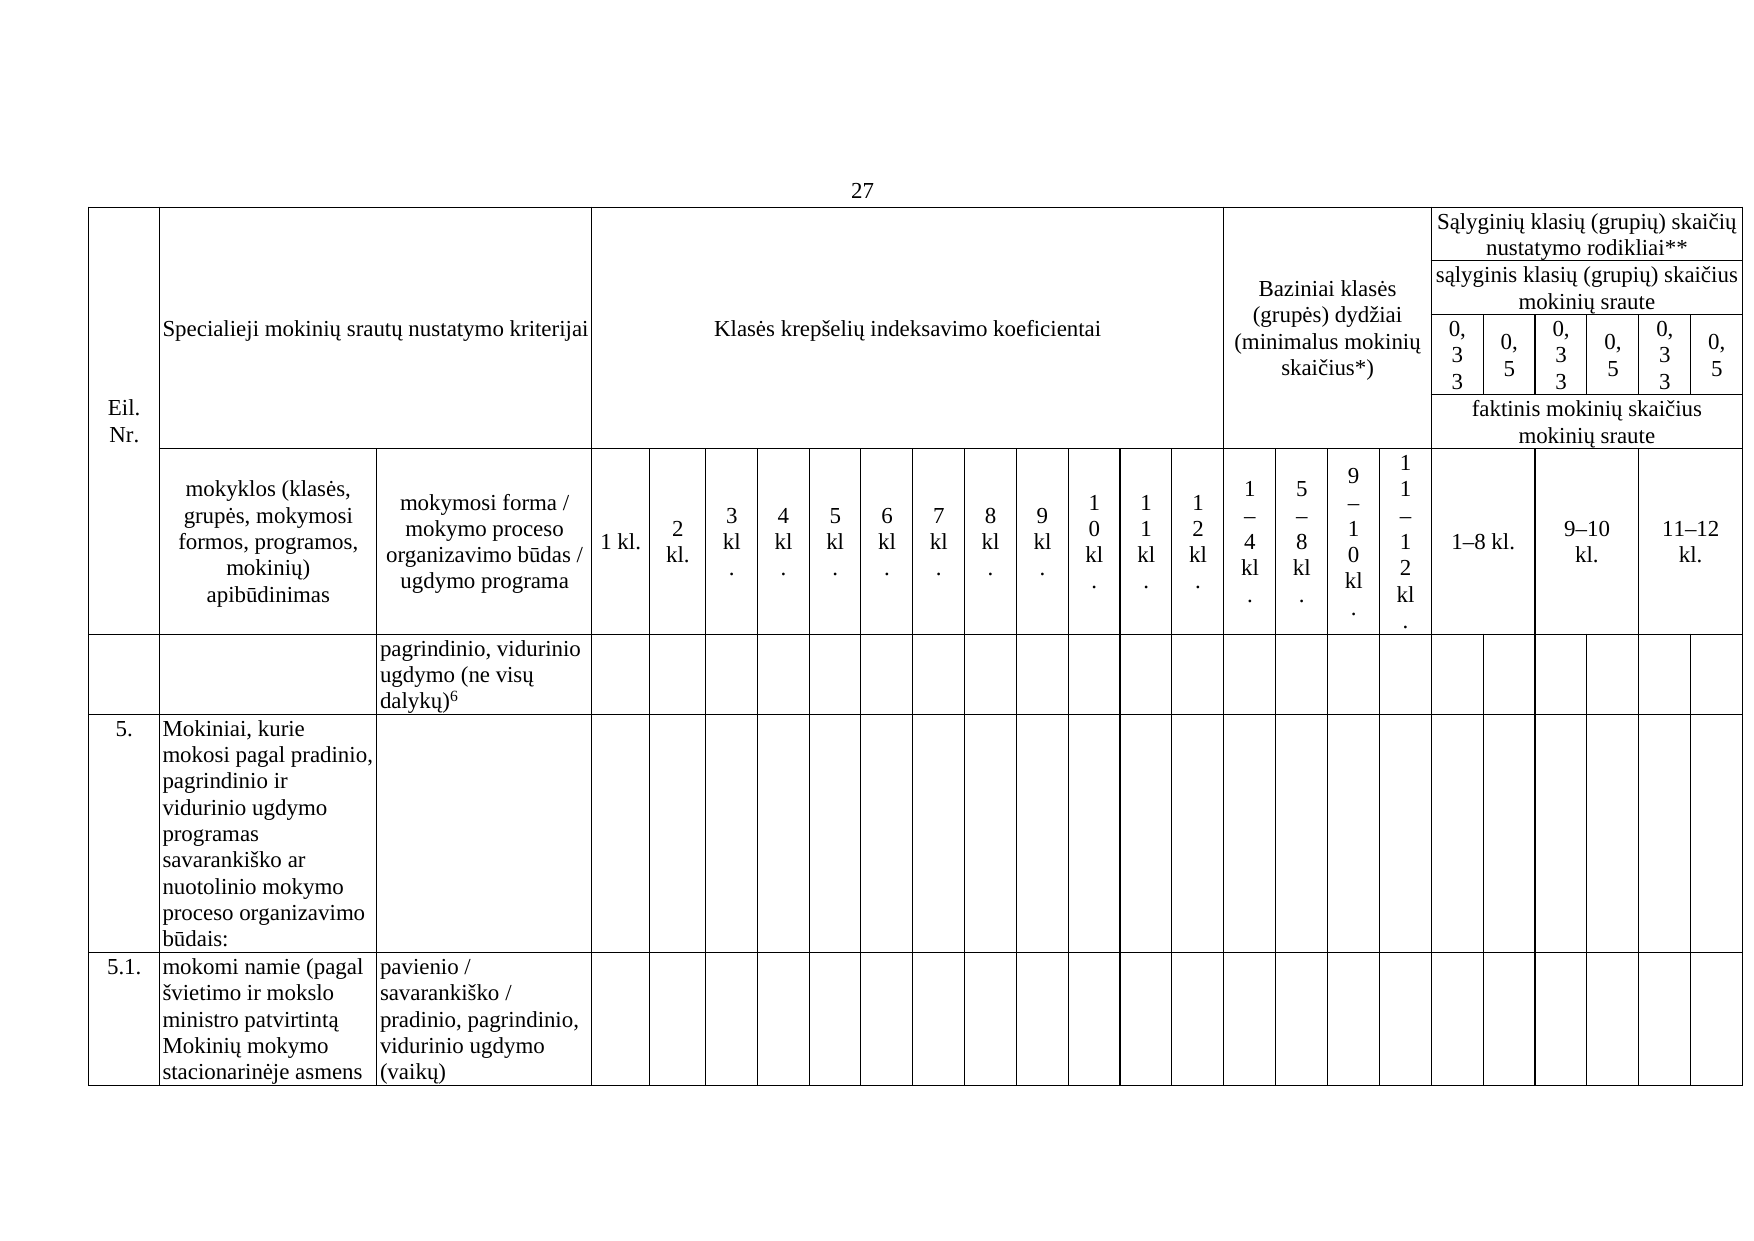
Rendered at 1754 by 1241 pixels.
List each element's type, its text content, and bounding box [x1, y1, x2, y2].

table_cell pavienio / savarankiško / pradinio, pagrindinio, vidurinio ugdymo (vaikų) [377, 953, 591, 1085]
table_cell [1121, 715, 1171, 952]
table_cell [861, 715, 912, 952]
table_cell [1017, 635, 1068, 714]
table_cell pagrindinio, vidurinio ugdymo (ne visų dalykų)6 [377, 635, 591, 714]
table_cell [1276, 953, 1327, 1085]
table_cell [1328, 715, 1379, 952]
table_cell 4 kl. [758, 449, 809, 633]
table_cell [965, 715, 1016, 952]
table_cell [650, 635, 705, 714]
table_cell [1224, 635, 1275, 714]
table_cell [810, 635, 860, 714]
table_cell 0,33 [1639, 315, 1690, 394]
table_cell [1639, 953, 1690, 1085]
table_cell [1587, 953, 1638, 1085]
table_cell 11–12 kl. [1639, 449, 1742, 633]
table_cell 11–12 kl. [1380, 449, 1431, 633]
table_cell 12 kl. [1172, 449, 1223, 633]
table_cell [377, 715, 591, 952]
table_cell [592, 635, 649, 714]
table_cell [1691, 953, 1742, 1085]
table_cell 5.1. [89, 953, 159, 1085]
table_cell [1536, 635, 1586, 714]
table_cell [1432, 715, 1483, 952]
table_cell [1484, 953, 1534, 1085]
table_cell [758, 715, 809, 952]
table_cell 9 kl. [1017, 449, 1068, 633]
table_cell 5 kl. [810, 449, 860, 633]
table_cell [861, 953, 912, 1085]
table_cell [1121, 635, 1171, 714]
table_cell [1380, 635, 1431, 714]
table_cell 1 kl. [592, 449, 649, 633]
table_cell [1224, 715, 1275, 952]
table_cell [1328, 953, 1379, 1085]
table_cell [1276, 635, 1327, 714]
table_cell [1587, 635, 1638, 714]
table_cell 5–8 kl. [1276, 449, 1327, 633]
table_header Specialieji mokinių srautų nustatymo kriterijai [160, 208, 591, 448]
table_cell [1328, 635, 1379, 714]
table_cell [706, 635, 757, 714]
table_cell [1484, 715, 1534, 952]
table_cell [1536, 715, 1586, 952]
table_cell [592, 715, 649, 952]
table_cell [1224, 953, 1275, 1085]
table_cell [1432, 635, 1483, 714]
table_cell mokyklos (klasės, grupės, mokymosi formos, programos, mokinių) apibūdinimas [160, 449, 376, 633]
table_cell 0,5 [1587, 315, 1638, 394]
table_cell [965, 635, 1016, 714]
table_cell 0,5 [1484, 315, 1534, 394]
table_cell 11 kl. [1121, 449, 1171, 633]
table_cell [1069, 953, 1119, 1085]
table_cell [965, 953, 1016, 1085]
table_cell [913, 635, 964, 714]
table_cell 5. [89, 715, 159, 952]
table_cell 0,33 [1536, 315, 1586, 394]
table_cell [1017, 715, 1068, 952]
table_cell 6 kl. [861, 449, 912, 633]
table_cell [1691, 715, 1742, 952]
table_cell [1639, 635, 1690, 714]
table_cell 1–4 kl. [1224, 449, 1275, 633]
table_cell [592, 953, 649, 1085]
table_cell [1276, 715, 1327, 952]
table_cell faktinis mokinių skaičius mokinių sraute [1432, 395, 1742, 448]
table_cell [1069, 635, 1119, 714]
table_cell [913, 953, 964, 1085]
table_cell [1484, 635, 1534, 714]
table_cell mokomi namie (pagal švietimo ir mokslo ministro patvirtintą Mokinių mokymo stacionarinėje asmens [160, 953, 376, 1085]
table_cell 2 kl. [650, 449, 705, 633]
table_cell mokymosi forma / mokymo proceso organizavimo būdas / ugdymo programa [377, 449, 591, 633]
table_cell 9–10 kl. [1328, 449, 1379, 633]
table_cell [650, 953, 705, 1085]
table_cell 0,5 [1691, 315, 1742, 394]
table_cell [1536, 953, 1586, 1085]
table_cell [1121, 953, 1171, 1085]
table_cell 1–8 kl. [1432, 449, 1534, 633]
table_cell [861, 635, 912, 714]
table_cell [1069, 715, 1119, 952]
table_cell [89, 635, 159, 714]
table_cell [1172, 635, 1223, 714]
table_cell [1639, 715, 1690, 952]
table_cell [1380, 715, 1431, 952]
table_cell 7 kl. [913, 449, 964, 633]
table_cell [810, 715, 860, 952]
table_cell [1691, 635, 1742, 714]
table_cell [758, 635, 809, 714]
table_cell [1432, 953, 1483, 1085]
table_header Sąlyginių klasių (grupių) skaičių nustatymo rodikliai** [1432, 208, 1742, 260]
table_header Klasės krepšelių indeksavimo koeficientai [592, 208, 1223, 448]
table_cell [913, 715, 964, 952]
table_cell [1587, 715, 1638, 952]
table_cell 9–10 kl. [1536, 449, 1638, 633]
table_cell [758, 953, 809, 1085]
table_cell [650, 715, 705, 952]
table_cell [1172, 715, 1223, 952]
table_cell [1017, 953, 1068, 1085]
table_cell [160, 635, 376, 714]
table_header Eil. Nr. [89, 208, 159, 633]
table_cell 3 kl. [706, 449, 757, 633]
table_cell 10 kl. [1069, 449, 1119, 633]
table_cell 0,33 [1432, 315, 1483, 394]
table_cell 8 kl. [965, 449, 1016, 633]
table_header Baziniai klasės (grupės) dydžiai (minimalus mokinių skaičius*) [1224, 208, 1431, 448]
table_cell [810, 953, 860, 1085]
table_cell sąlyginis klasių (grupių) skaičius mokinių sraute [1432, 261, 1742, 314]
table_cell [1172, 953, 1223, 1085]
table_cell [1380, 953, 1431, 1085]
table_cell [706, 715, 757, 952]
table_cell Mokiniai, kurie mokosi pagal pradinio, pagrindinio ir vidurinio ugdymo programas savarankiško ar nuotolinio mokymo proceso organizavimo būdais: [160, 715, 376, 952]
table_cell [706, 953, 757, 1085]
